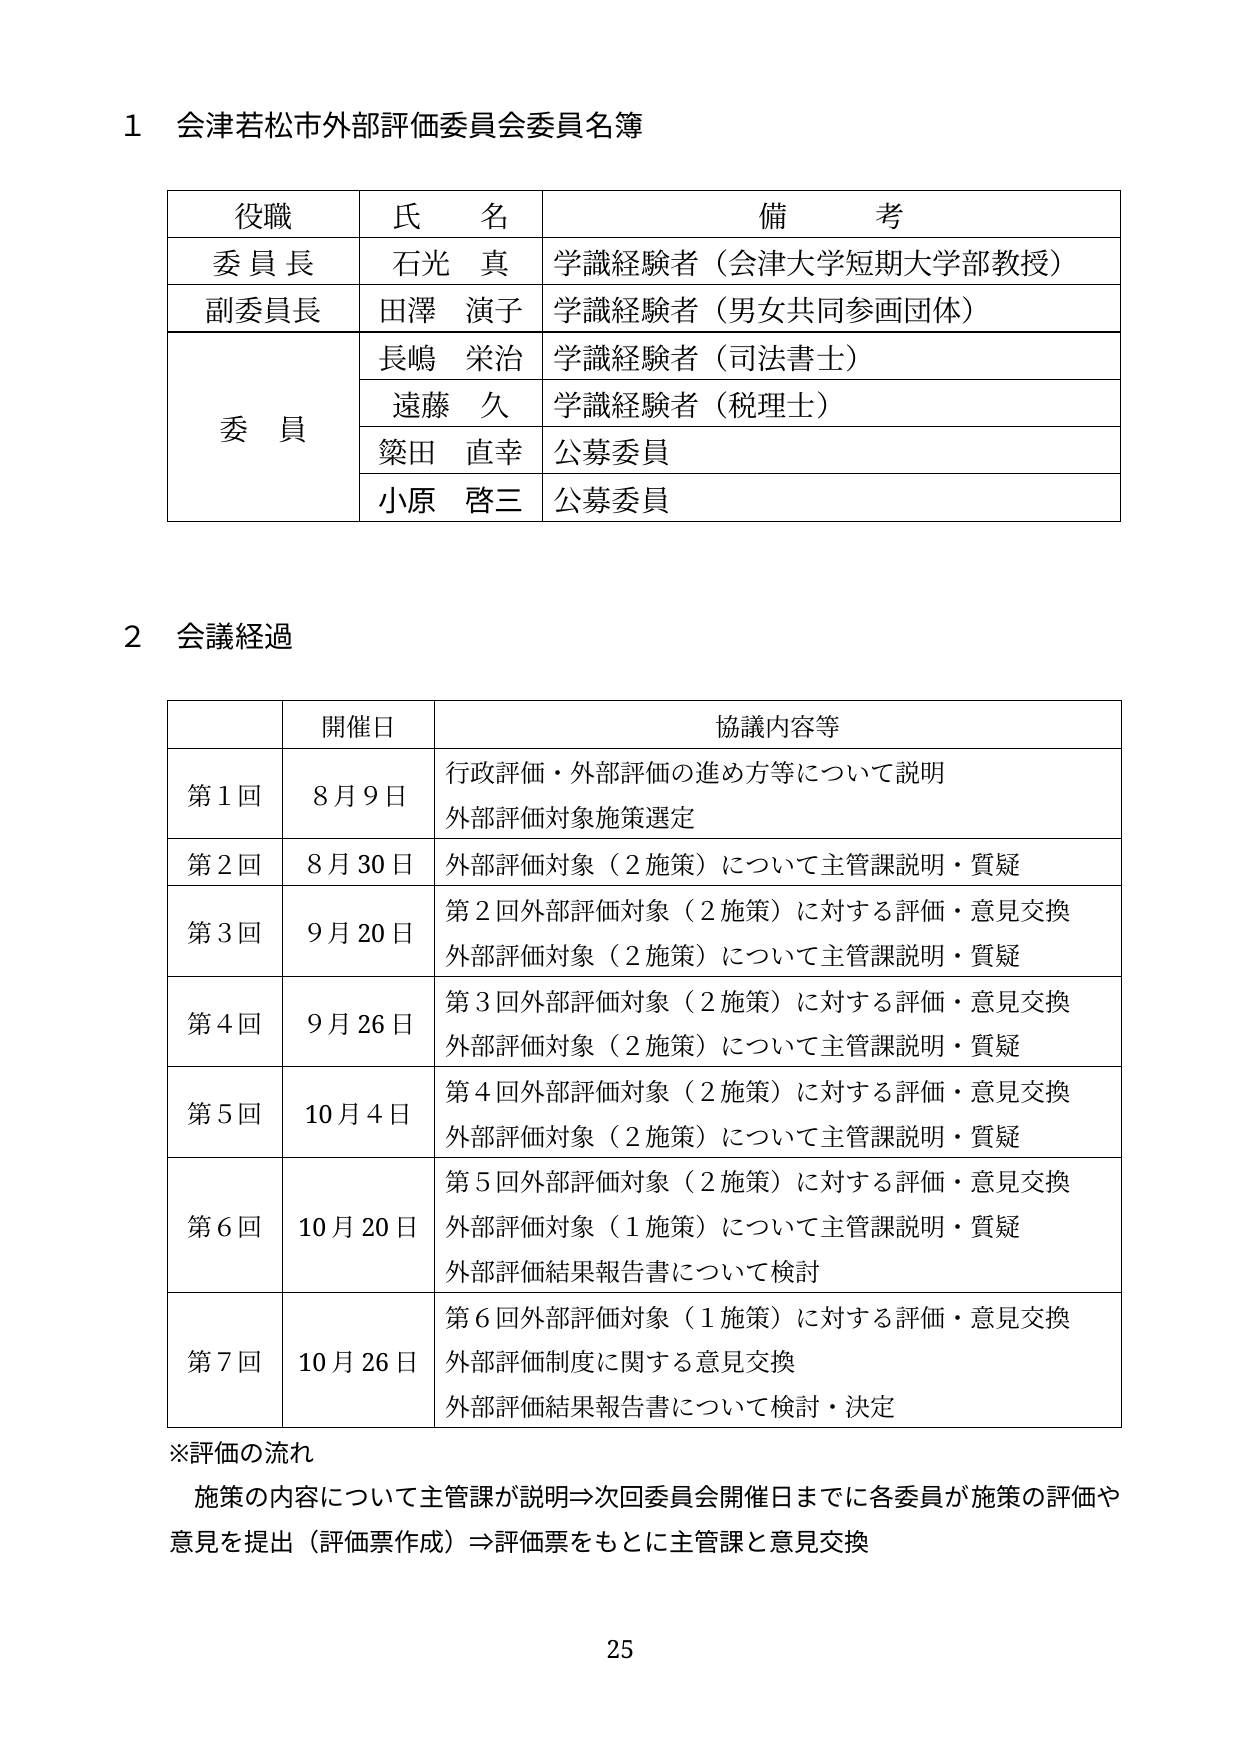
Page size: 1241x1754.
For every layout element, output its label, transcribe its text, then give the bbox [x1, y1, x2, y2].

table_cell ９月26日 [283, 977, 434, 1066]
table_cell ８月９日 [283, 749, 434, 838]
table_cell 石光 真 [360, 238, 542, 284]
table_cell 委員 [168, 333, 359, 521]
table_cell 公募委員 [543, 474, 1120, 521]
table_cell 田澤 演子 [360, 285, 542, 331]
table_cell 行政評価・外部評価の進め方等について説明 外部評価対象施策選定 [435, 749, 1121, 838]
table_cell 10月４日 [283, 1067, 434, 1157]
table_cell 第５回 [168, 1067, 282, 1157]
table_header 協議内容等 [435, 701, 1121, 748]
text １ 会津若松市外部評価委員会委員名簿 [118, 100, 1122, 145]
text ２ 会議経過 [118, 611, 1122, 656]
table_header 備 考 [543, 191, 1120, 237]
table_cell 学識経験者（会津大学短期大学部教授） [543, 238, 1120, 284]
table_cell 学識経験者（男女共同参画団体） [543, 285, 1120, 331]
table_cell 第５回外部評価対象（２施策）に対する評価・意見交換 外部評価対象（１施策）について主管課説明・質疑 外部評価結果報告書について検討 [435, 1158, 1121, 1292]
table_cell 簗田 直幸 [360, 427, 542, 473]
table_cell 長嶋 栄治 [360, 333, 542, 379]
table_cell 第２回外部評価対象（２施策）に対する評価・意見交換 外部評価対象（２施策）について主管課説明・質疑 [435, 886, 1121, 976]
table_cell 第１回 [168, 749, 282, 838]
table_cell 第６回 [168, 1158, 282, 1292]
table_cell 第４回 [168, 977, 282, 1066]
table_cell ８月30日 [283, 839, 434, 885]
table_cell 小原 啓三 [360, 474, 542, 521]
table_cell ９月20日 [283, 886, 434, 976]
table_cell 第４回外部評価対象（２施策）に対する評価・意見交換 外部評価対象（２施策）について主管課説明・質疑 [435, 1067, 1121, 1157]
text 施策の内容について主管課が説明⇒次回委員会開催日までに各委員が施策の評価や意見を提出（評価票作成）⇒評価票をもとに主管課と意見交換 [169, 1473, 1122, 1562]
table_header 開催日 [283, 701, 434, 748]
table_header 氏 名 [360, 191, 542, 237]
table_cell 遠藤 久 [360, 380, 542, 426]
table_cell 10月20日 [283, 1158, 434, 1292]
text ※評価の流れ [169, 1428, 1122, 1473]
table_cell 第３回 [168, 886, 282, 976]
table_cell 学識経験者（司法書士） [543, 333, 1120, 379]
table_cell 外部評価対象（２施策）について主管課説明・質疑 [435, 839, 1121, 885]
table_cell 学識経験者（税理士） [543, 380, 1120, 426]
table_cell 公募委員 [543, 427, 1120, 473]
table_cell 第６回外部評価対象（１施策）に対する評価・意見交換 外部評価制度に関する意見交換 外部評価結果報告書について検討・決定 [435, 1293, 1121, 1427]
table_cell 第７回 [168, 1293, 282, 1427]
table_header 役職 [168, 191, 359, 237]
table_cell 第３回外部評価対象（２施策）に対する評価・意見交換 外部評価対象（２施策）について主管課説明・質疑 [435, 977, 1121, 1066]
table_cell 第２回 [168, 839, 282, 885]
table_header [168, 701, 282, 748]
table_cell 委員長 [168, 238, 359, 284]
table_cell 副委員長 [168, 285, 359, 331]
table_cell 10月26日 [283, 1293, 434, 1427]
